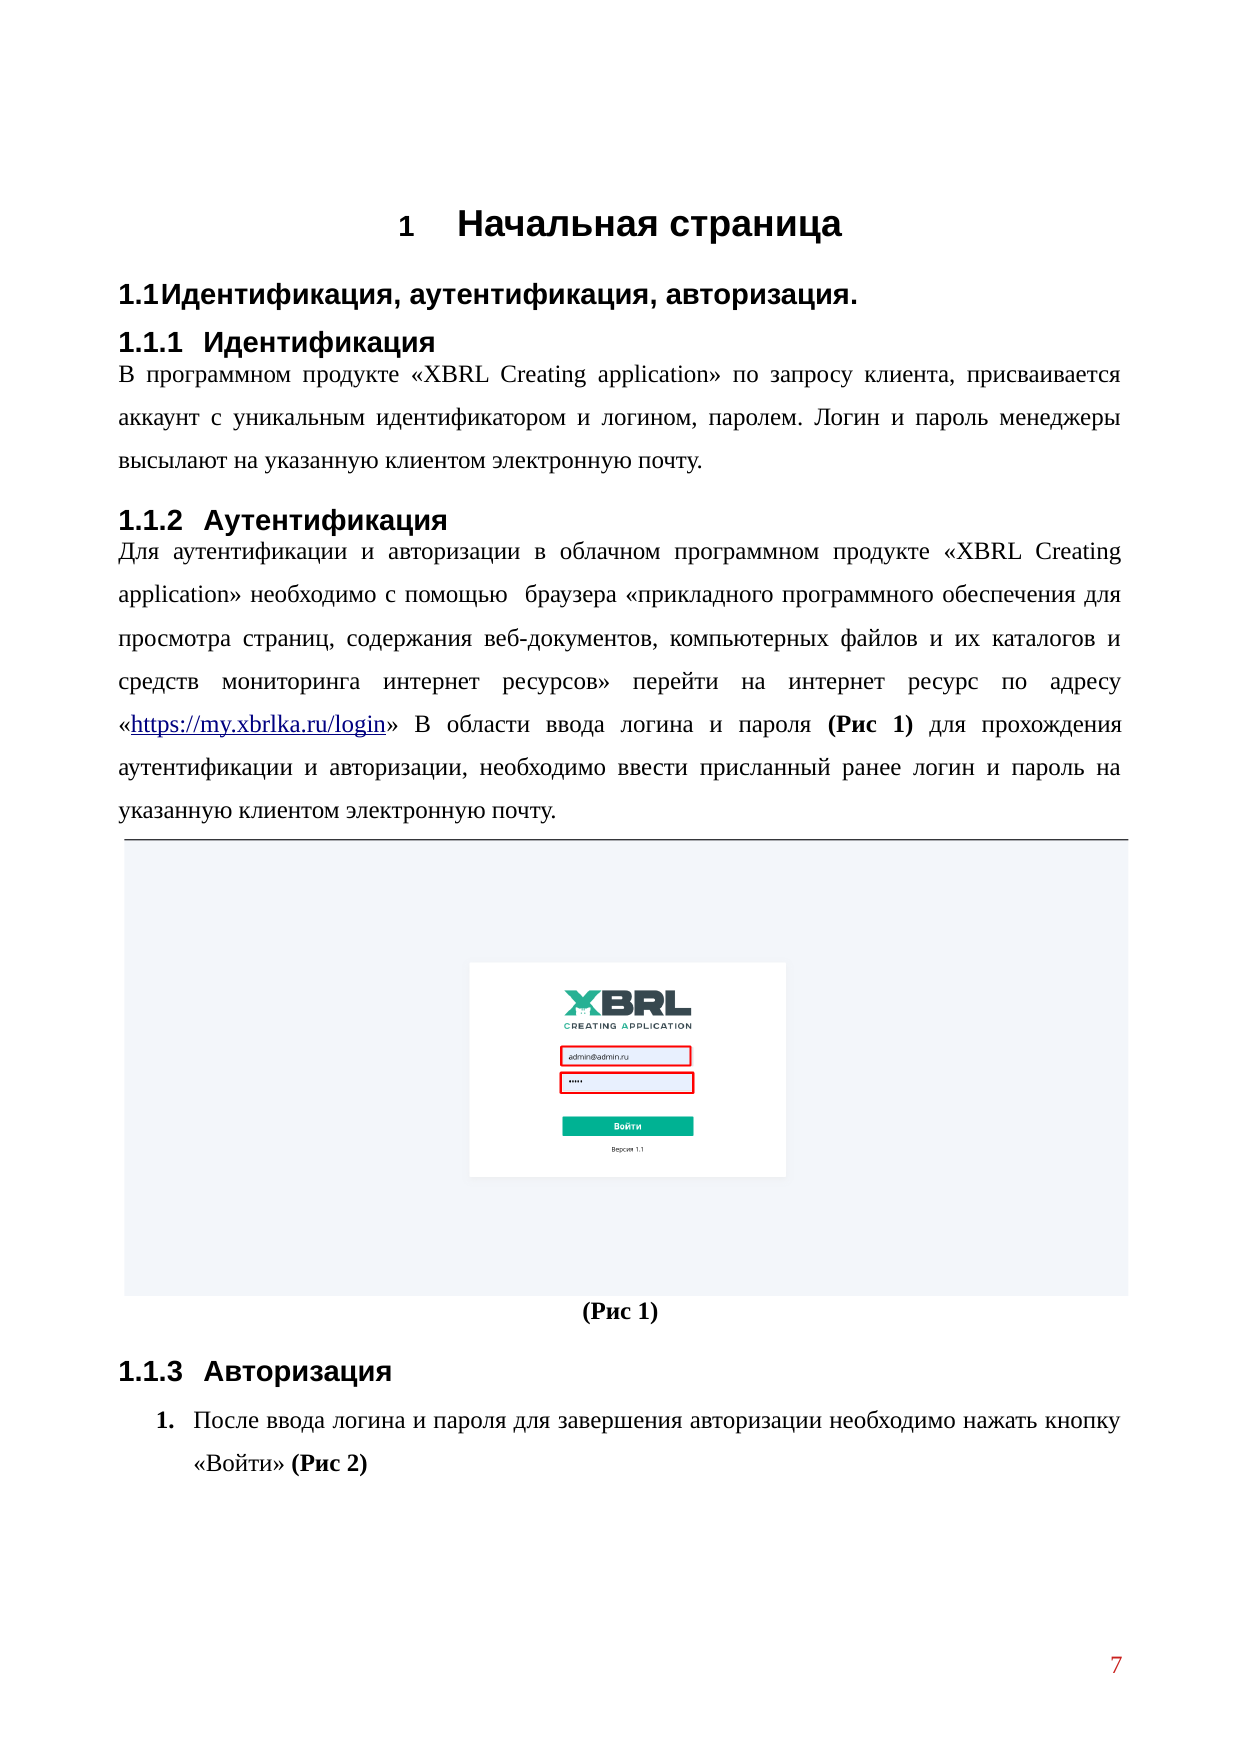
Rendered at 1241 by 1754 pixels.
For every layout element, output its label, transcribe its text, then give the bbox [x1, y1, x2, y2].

subtitle Авторизация [118, 1354, 1122, 1387]
subtitle Аутентификация [118, 503, 1122, 536]
text Для аутентификации и авторизации в облачном программном продукте «XBRL Creating application» необходимо с помощью браузера «прикладного программного обеспечения для просмотра страниц, содержания веб-документов, компьютерных файлов и их каталогов и средств мониторинга интернет ресурсов» перейти на интернет ресурс по адресу «https://my.xbrlka.ru/login» В области ввода логина и пароля (Рис 1) для прохождения аутентификации и авторизации, необходимо ввести присланный ранее логин и пароль на указанную клиентом электронную почту. [118, 536, 1122, 824]
subtitle Начальная страница [118, 201, 1122, 244]
text В программном продукте «XBRL Creating application» по запросу клиента, присваивается аккаунт с уникальным идентификатором и логином, паролем. Логин и пароль менеджеры высылают на указанную клиентом электронную почту. [118, 359, 1122, 474]
subtitle Идентификация, аутентификация, авторизация. [118, 277, 1122, 311]
subtitle Идентификация [118, 325, 1122, 359]
list После ввода логина и пароля для завершения авторизации необходимо нажать кнопку «Войти» (Рис 2) [156, 1405, 1122, 1477]
text (Рис 1) [118, 838, 1122, 1325]
